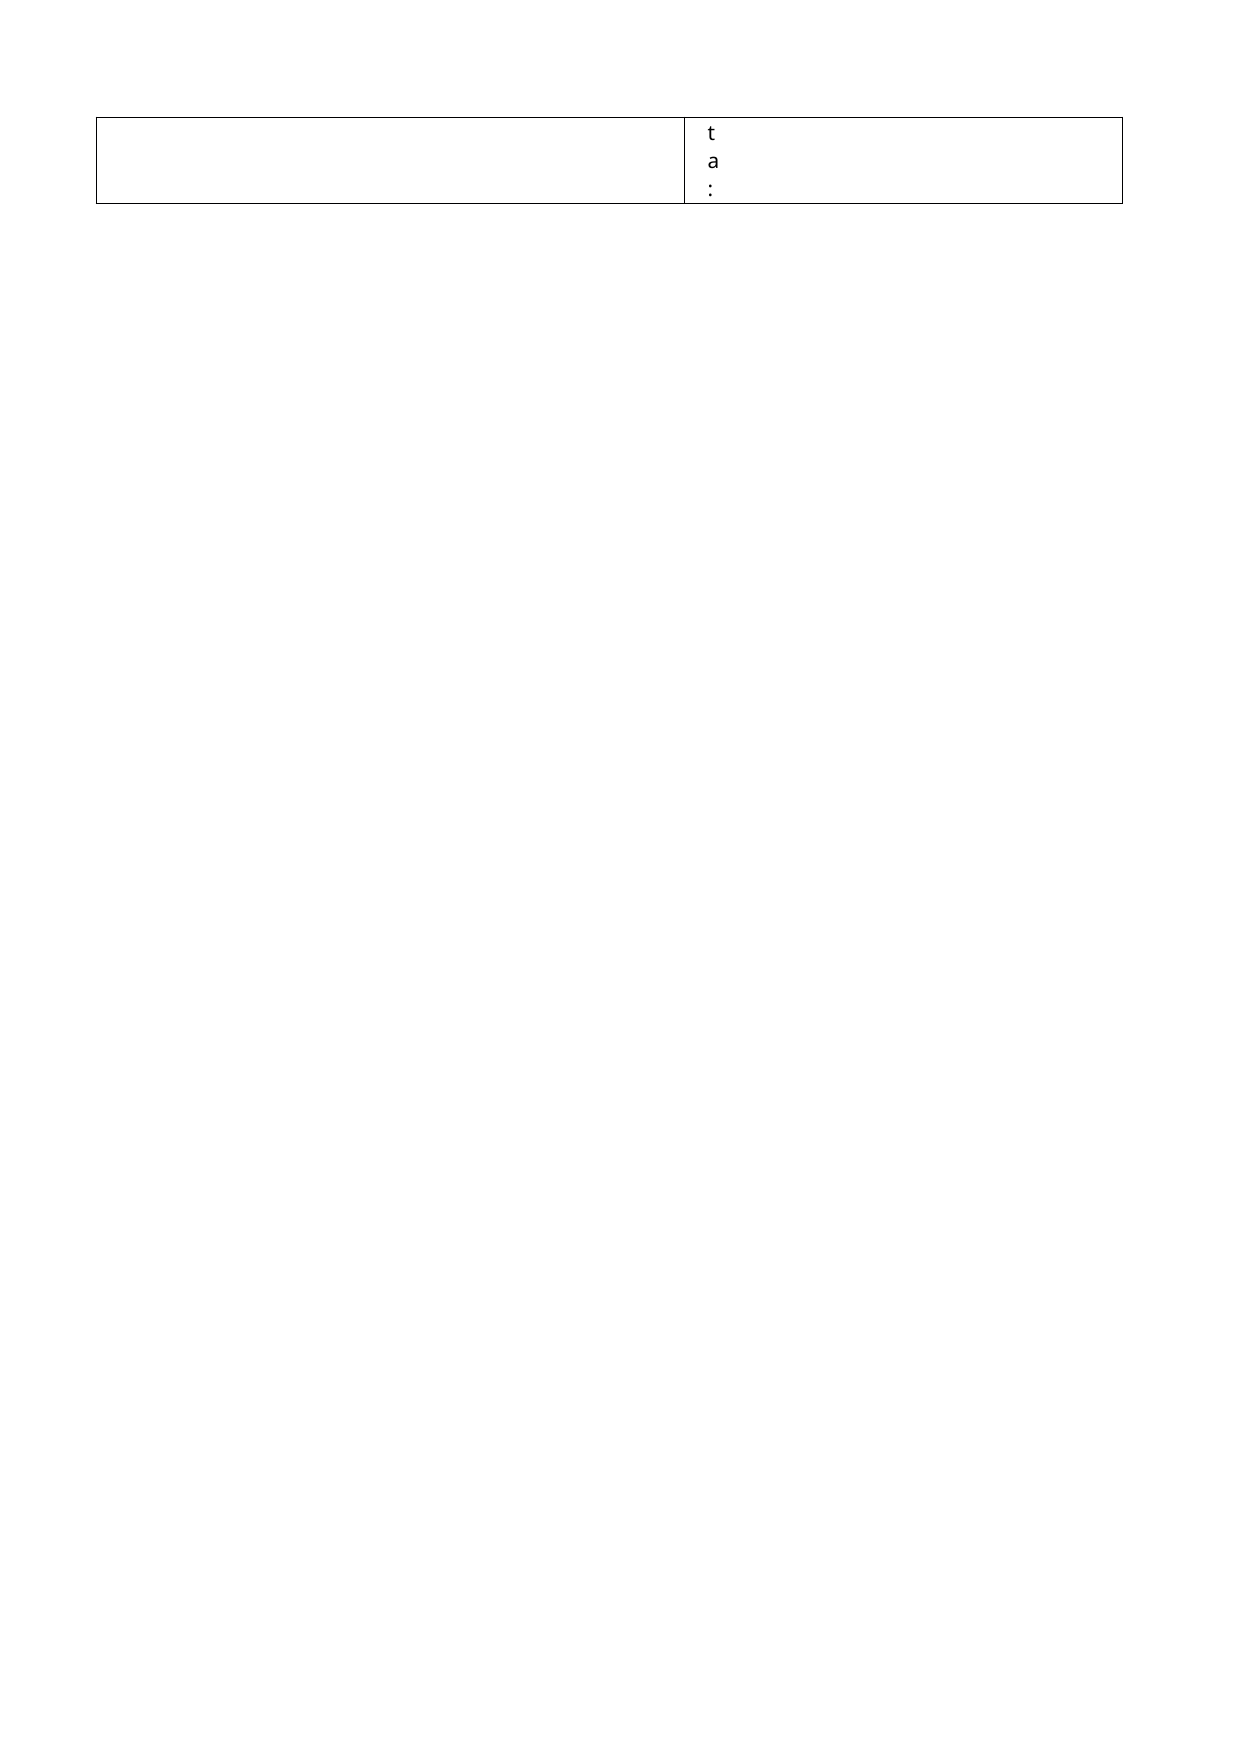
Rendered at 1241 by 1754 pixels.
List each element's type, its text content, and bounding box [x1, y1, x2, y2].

picture [920, 1670, 1128, 1701]
table_cell [97, 118, 684, 203]
table_cell ta: [709, 118, 1122, 203]
table_cell [685, 118, 707, 203]
